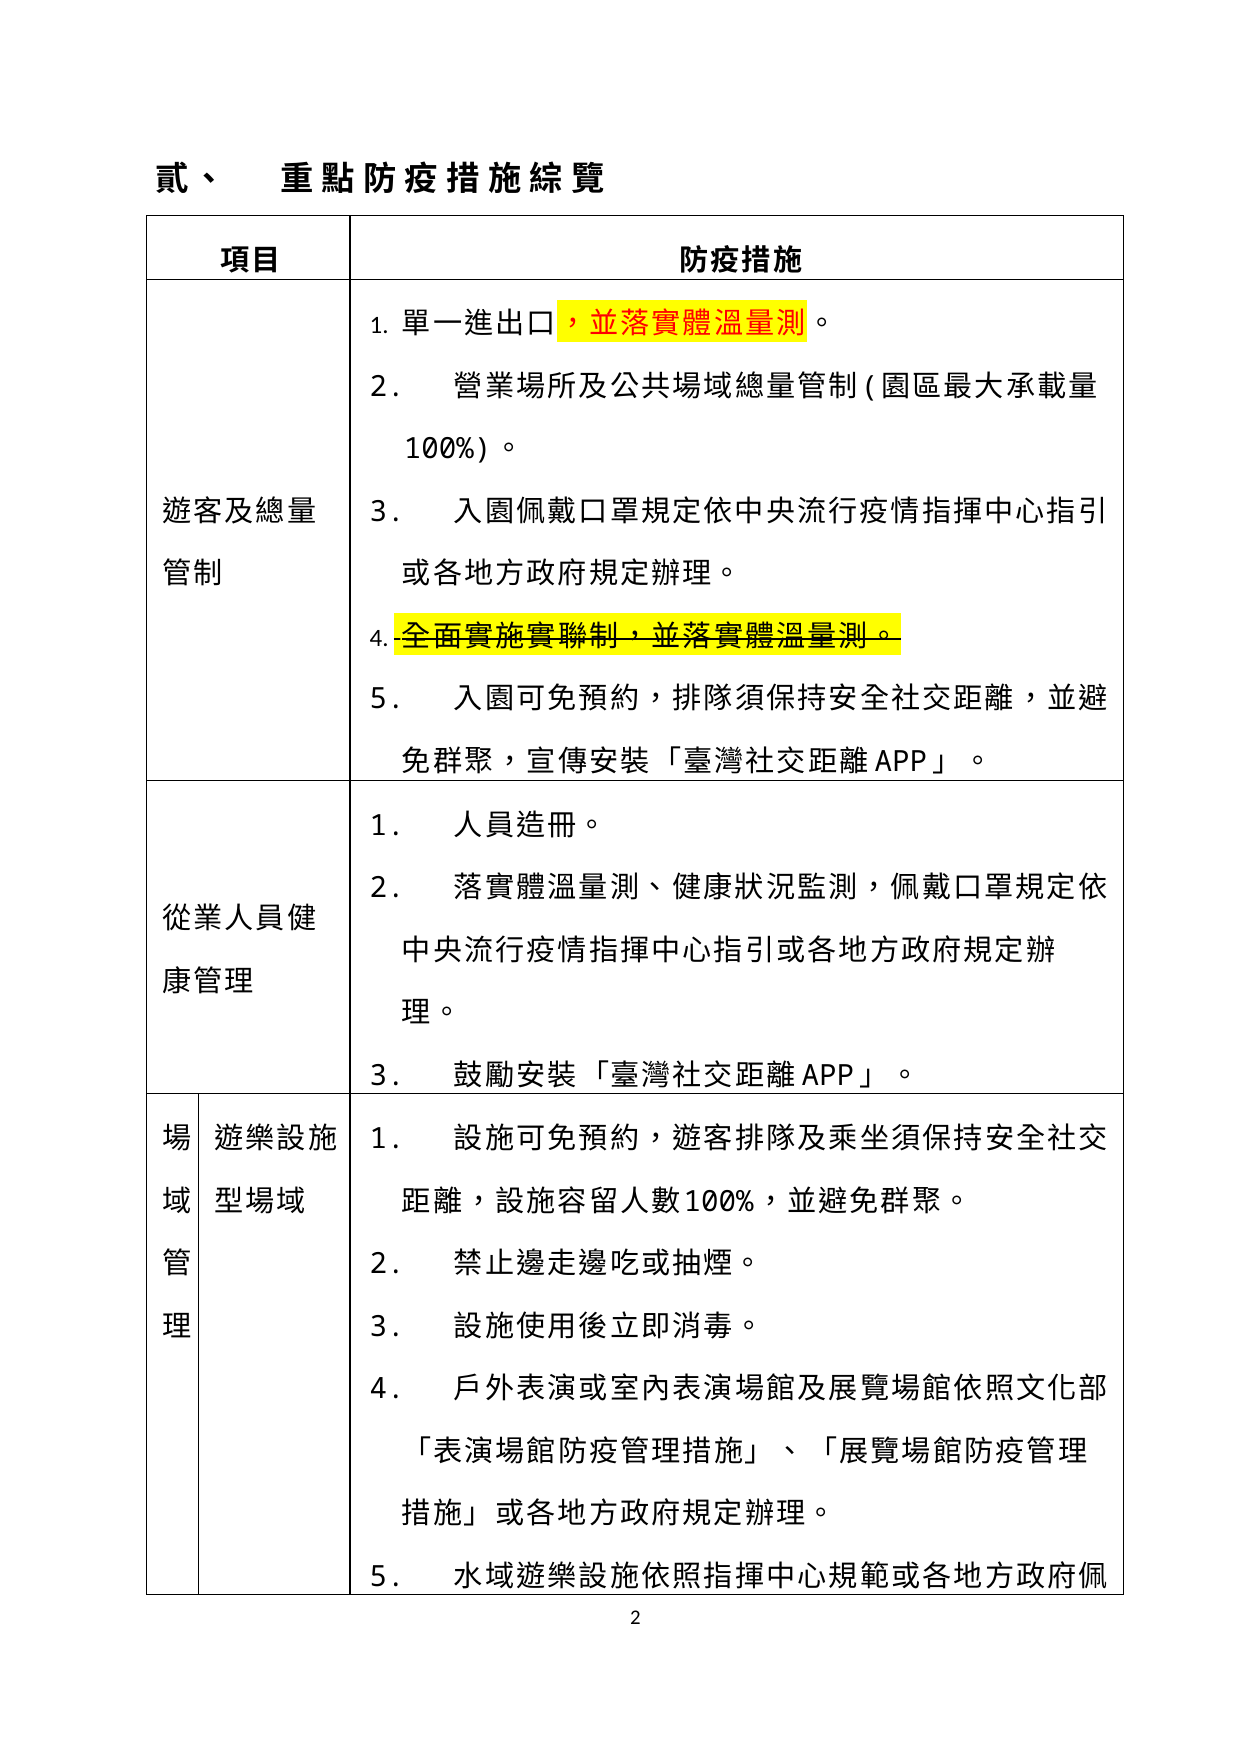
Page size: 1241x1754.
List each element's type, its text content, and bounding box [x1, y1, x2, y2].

table_cell 單一進出口，並落實體溫量測。 營業場所及公共場域總量管制(園區最大承載量100%)。 入園佩戴口罩規定依中央流行疫情指揮中心指引或各地方政府規定辦理。 全面實施實聯制，並落實體溫量測。 入園可免預約，排隊須保持安全社交距離，並避免群聚，宣傳安裝「臺灣社交距離APP」。 [351, 280, 1123, 779]
table_cell 人員造冊。 落實體溫量測、健康狀況監測，佩戴口罩規定依中央流行疫情指揮中心指引或各地方政府規定辦理。 鼓勵安裝「臺灣社交距離APP」。 [351, 781, 1123, 1093]
table_header 項目 [147, 216, 349, 278]
table_cell 從業人員健康管理 [147, 781, 349, 1093]
table_header 防疫措施 [351, 216, 1123, 278]
table_cell 遊樂設施型場域 [199, 1094, 349, 1594]
list 重點防疫措施綜覽 [151, 134, 1119, 196]
table_cell 遊客及總量管制 [147, 280, 349, 779]
table_cell 設施可免預約，遊客排隊及乘坐須保持安全社交距離，設施容留人數100%，並避免群聚。 禁止邊走邊吃或抽煙。 設施使用後立即消毒。 戶外表演或室內表演場館及展覽場館依照文化部「表演場館防疫管理措施」、「展覽場館防疫管理措施」或各地方政府規定辦理。 水域遊樂設施依照指揮中心規範或各地方政府佩 [351, 1094, 1123, 1594]
table_cell 場域管理 [147, 1094, 198, 1594]
